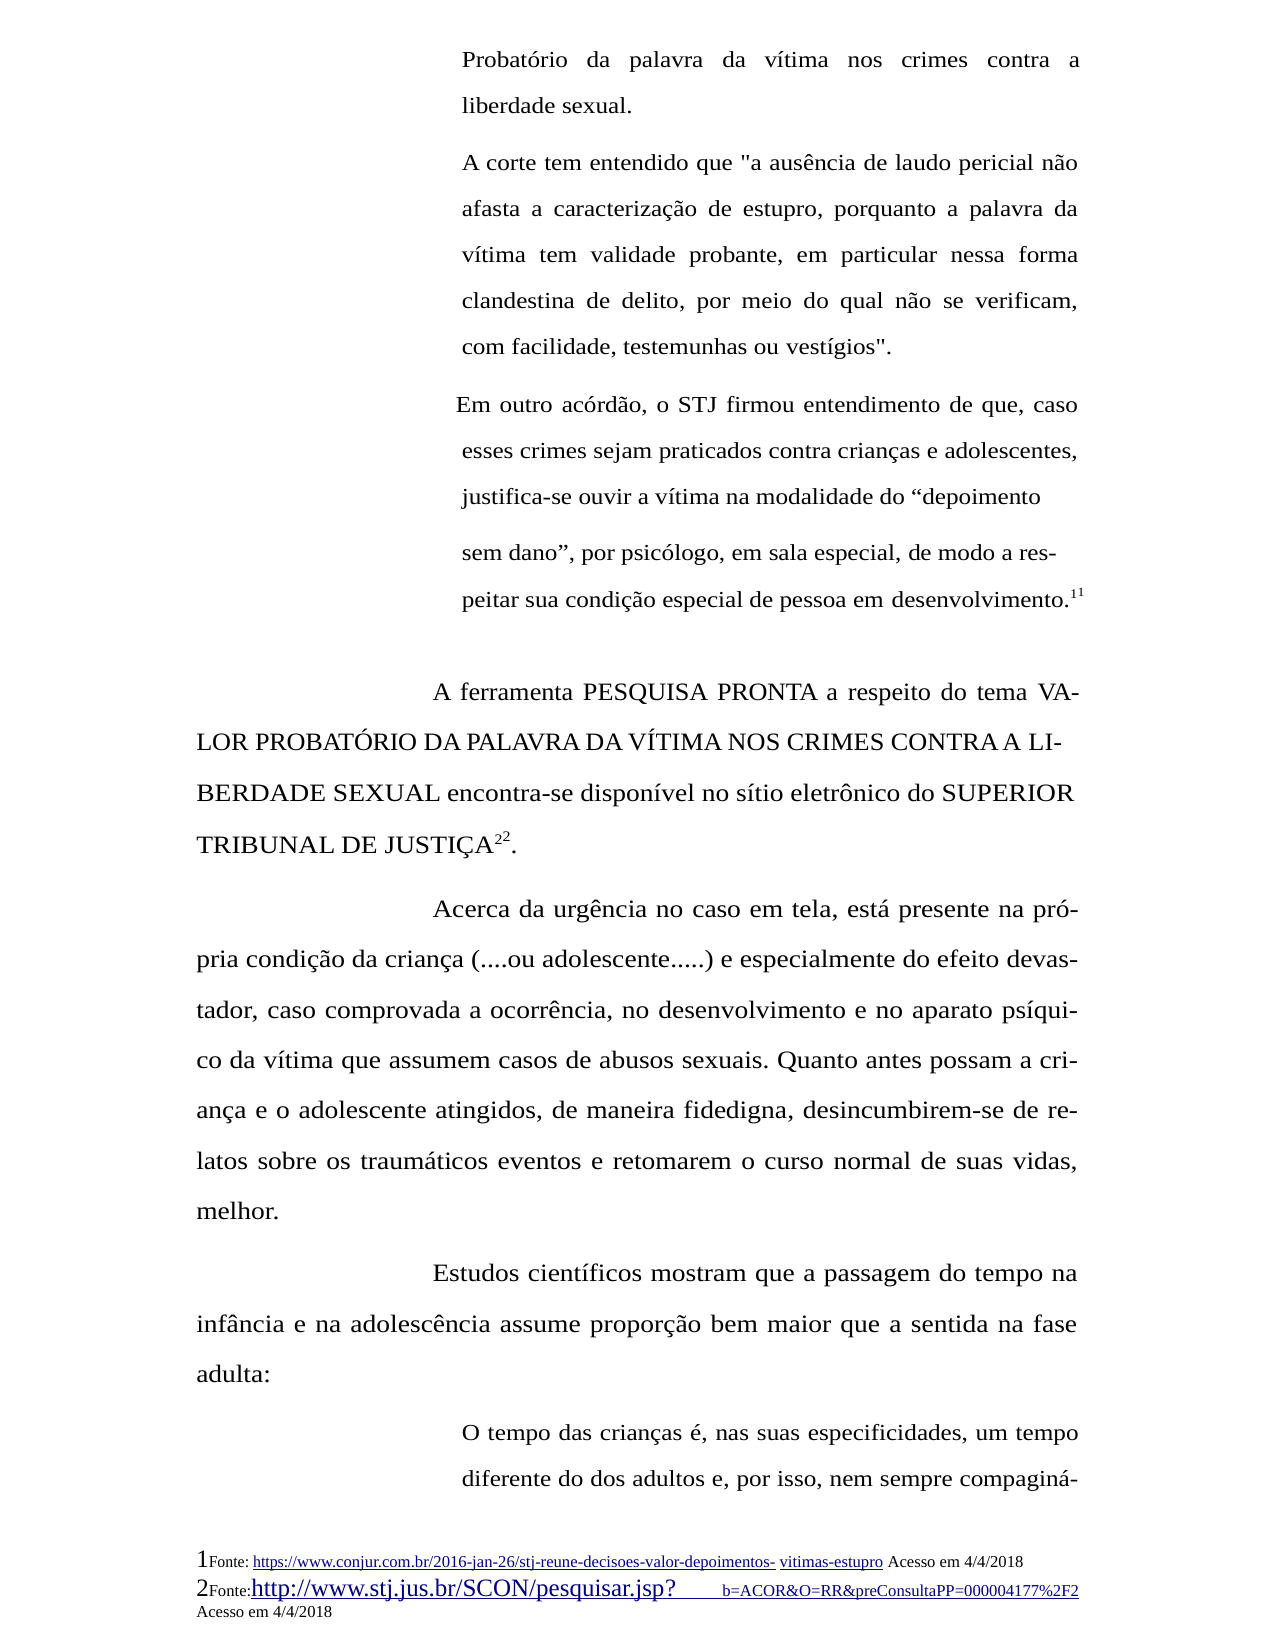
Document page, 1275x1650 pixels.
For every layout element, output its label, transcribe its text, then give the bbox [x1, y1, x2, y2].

text A corte tem entendido que "a ausência de laudo pericial não afasta a caracterização de estupro, porquanto a palavra da vítima tem validade probante, em particular nessa forma clandestina de delito, por meio do qual não se verificam, com facilidade, testemunhas ou vestígios". [462, 149, 1079, 360]
text Fonte: https://www.conjur.com.br/2016-jan-26/stj-reune-decisoes-valor-depoimentos- vitimas-estupro Acesso em 4/4/2018 [196, 1544, 1065, 1573]
text Acerca da urgência no caso em tela, está presente na pró- pria condição da criança (....ou adolescente.....) e especialmente do efeito devas- tador, caso comprovada a ocorrência, no desenvolvimento e no aparato psíqui- co da vítima que assumem casos de abusos sexuais. Quanto antes possam a cri- ança e o adolescente atingidos, de maneira fidedigna, desincumbirem-se de re- latos sobre os traumáticos eventos e retomarem o curso normal de suas vidas, melhor. [196, 894, 1079, 1225]
text Em outro acórdão, o STJ firmou entendimento de que, caso esses crimes sejam praticados contra crianças e adolescentes, justifica-se ouvir a vítima na modalidade do “depoimento [456, 391, 1079, 509]
text sem dano”, por psicólogo, em sala especial, de modo a res- peitar sua condição especial de pessoa em desenvolvimento.1 [462, 539, 1096, 613]
text Probatório da palavra da vítima nos crimes contra a liberdade sexual. [462, 46, 1080, 118]
text BERDADE SEXUAL encontra-se disponível no sítio eletrônico do SUPERIOR TRIBUNAL DE JUSTIÇA2. [196, 778, 1096, 859]
text O tempo das crianças é, nas suas especificidades, um tempo diferente do dos adultos e, por isso, nem sempre compaginá- [462, 1419, 1080, 1491]
text A ferramenta PESQUISA PRONTA a respeito do tema VA- LOR PROBATÓRIO DA PALAVRA DA VÍTIMA NOS CRIMES CONTRA A LI- [196, 677, 1079, 756]
text Fonte:http://www.stj.jus.br/SCON/pesquisar.jsp? b=ACOR&O=RR&preConsultaPP=000004177%2F2 Acesso em 4/4/2018 [196, 1573, 1079, 1621]
text Estudos científicos mostram que a passagem do tempo na infância e na adolescência assume proporção bem maior que a sentida na fase adulta: [196, 1258, 1079, 1388]
